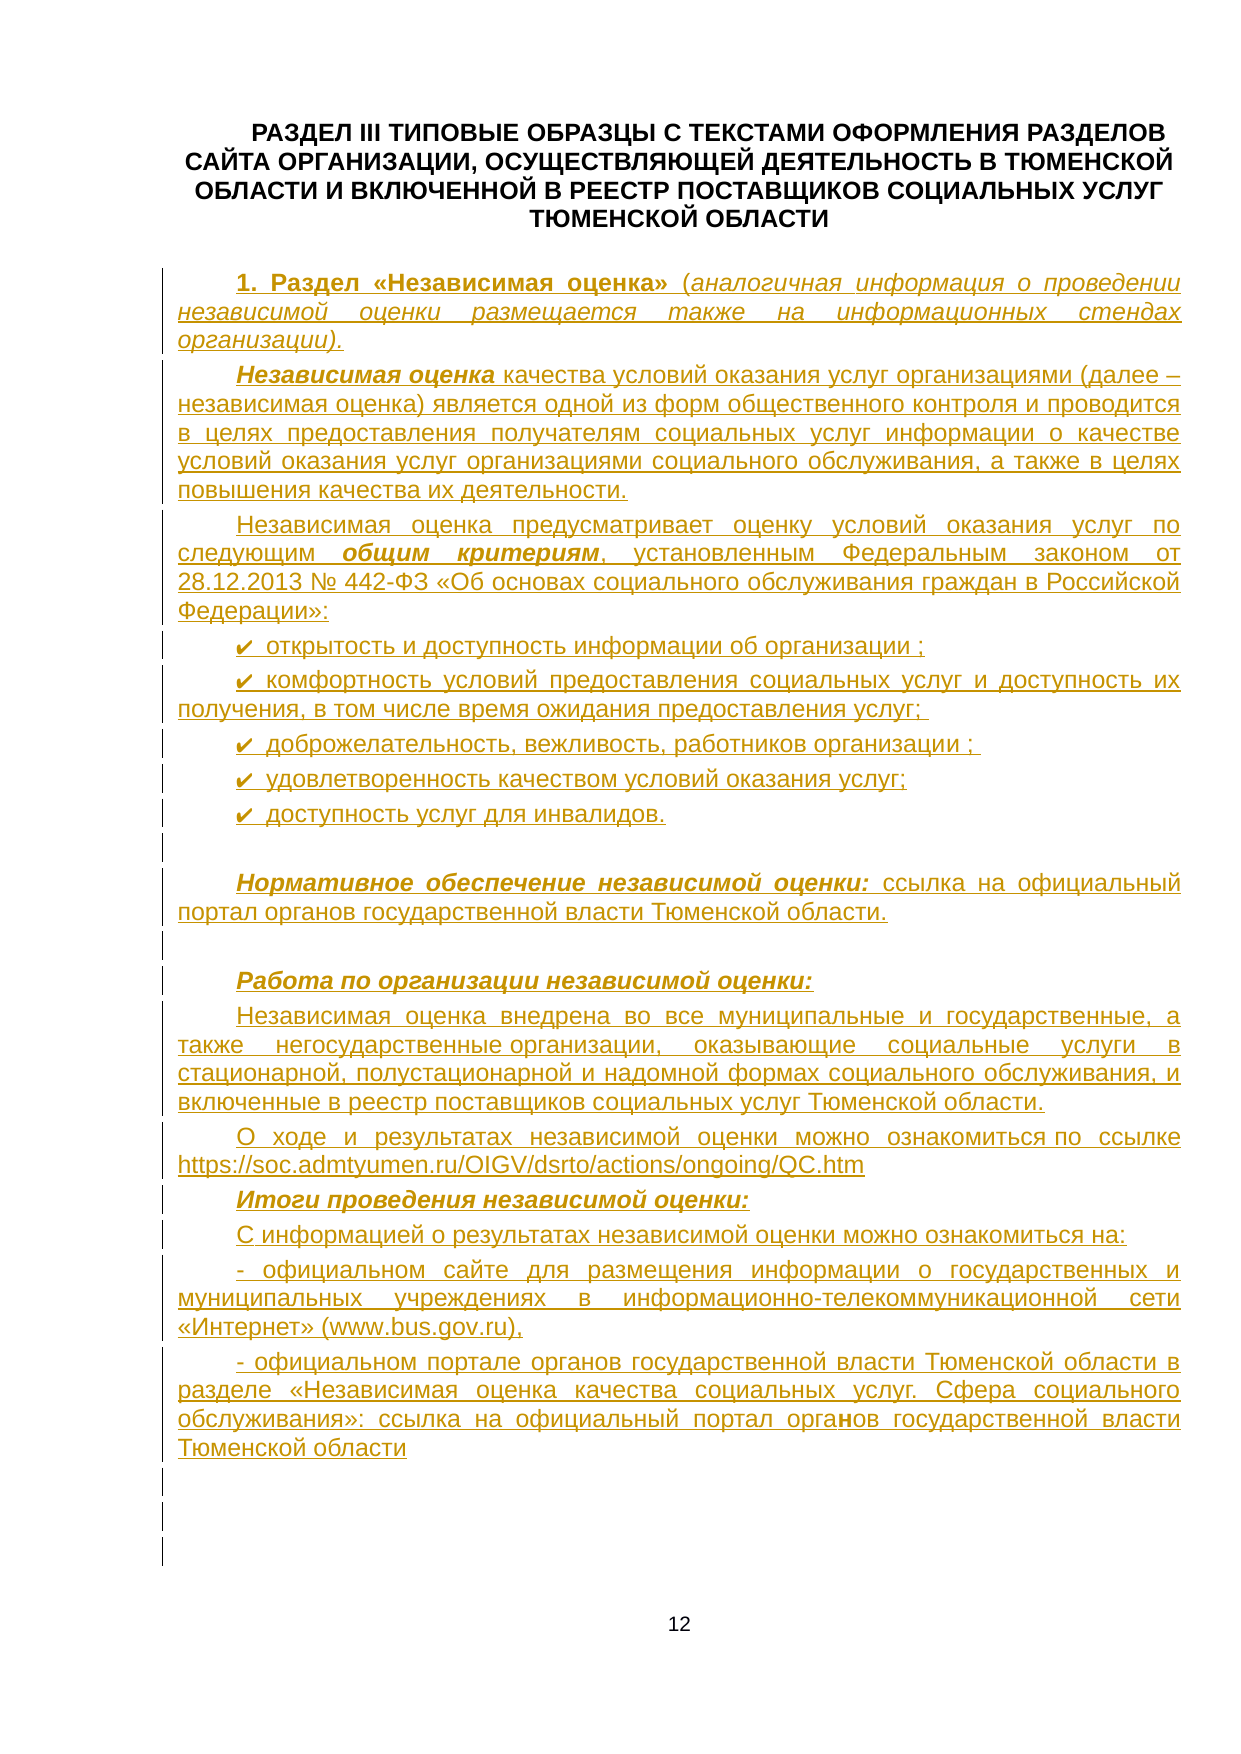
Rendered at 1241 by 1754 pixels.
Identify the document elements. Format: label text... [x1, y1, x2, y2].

text Федерации»: [177, 593, 1181, 625]
text Независимая оценка внедрена во все муниципальные и государственные, а также негосударственные организации, оказывающие социальные услуги в [177, 1001, 1181, 1055]
text Тюменской области [177, 1430, 1181, 1462]
text включенные в реестр поставщиков социальных услуг Тюменской области. [177, 1084, 1181, 1116]
list комфортность условий предоставления социальных услуг и доступность их получения, в том числе время ожидания предоставления услуг; [177, 665, 1181, 723]
text - официальном сайте для размещения информации о государственных и муниципальных учреждениях в информационно-телекоммуникационной сети [177, 1254, 1181, 1308]
text 1. Раздел «Независимая оценка» (аналогичная информация о проведении независимой оценки размещается также на информационных стендах [177, 268, 1181, 321]
text С информацией о результатах независимой оценки можно ознакомиться на: [177, 1220, 1181, 1249]
text Независимая оценка предусматривает оценку условий оказания услуг по следующим общим критериям, установленным Федеральным законом от [177, 510, 1181, 563]
text Итоги проведения независимой оценки: [177, 1185, 1181, 1214]
text условий оказания услуг организациями социального обслуживания, а также в целях [177, 444, 1181, 471]
text организации). [177, 322, 1181, 354]
text Нормативное обеспечение независимой оценки: ссылка на официальный портал органов государственной власти Тюменской области. [177, 868, 1181, 926]
list доброжелательность, вежливость, работников организации ; [177, 729, 1181, 758]
text 28.12.2013 № 442-ФЗ «Об основах социального обслуживания граждан в Российской [177, 564, 1181, 592]
list открытость и доступность информации об организации ; [177, 631, 1181, 659]
text - официальном портале органов государственной власти Тюменской области в разделе «Независимая оценка качества социальных услуг. Сфера социального [177, 1347, 1181, 1400]
text О ходе и результатах независимой оценки можно ознакомиться по ссылке https://soc.admtyumen.ru/OIGV/dsrto/actions/ongoing/QC.htm [177, 1122, 1181, 1179]
list удовлетворенность качеством условий оказания услуг; [177, 764, 1181, 793]
text в целях предоставления получателям социальных услуг информации о качестве [177, 415, 1181, 443]
text обслуживания»: ссылка на официальный портал органов государственной власти [177, 1401, 1181, 1429]
text Работа по организации независимой оценки: [177, 966, 1181, 995]
text повышения качества их деятельности. [177, 472, 1181, 504]
list доступность услуг для инвалидов. [177, 798, 1181, 827]
text «Интернет» (www.bus.gov.ru), [177, 1309, 1181, 1341]
text стационарной, полустационарной и надомной формах социального обслуживания, и [177, 1056, 1181, 1083]
text РАЗДЕЛ III ТИПОВЫЕ ОБРАЗЦЫ С ТЕКСТАМИ ОФОРМЛЕНИЯ РАЗДЕЛОВ САЙТА ОРГАНИЗАЦИИ, ОСУЩЕСТВЛЯЮЩЕЙ ДЕЯТЕЛЬНОСТЬ В ТЮМЕНСКОЙ ОБЛАСТИ И ВКЛЮЧЕННОЙ В РЕЕСТР ПОСТАВЩИКОВ СОЦИАЛЬНЫХ УСЛУГ ТЮМЕНСКОЙ ОБЛАСТИ [177, 118, 1181, 233]
text Независимая оценка качества условий оказания услуг организациями (далее – независимая оценка) является одной из форм общественного контроля и проводится [177, 360, 1181, 414]
